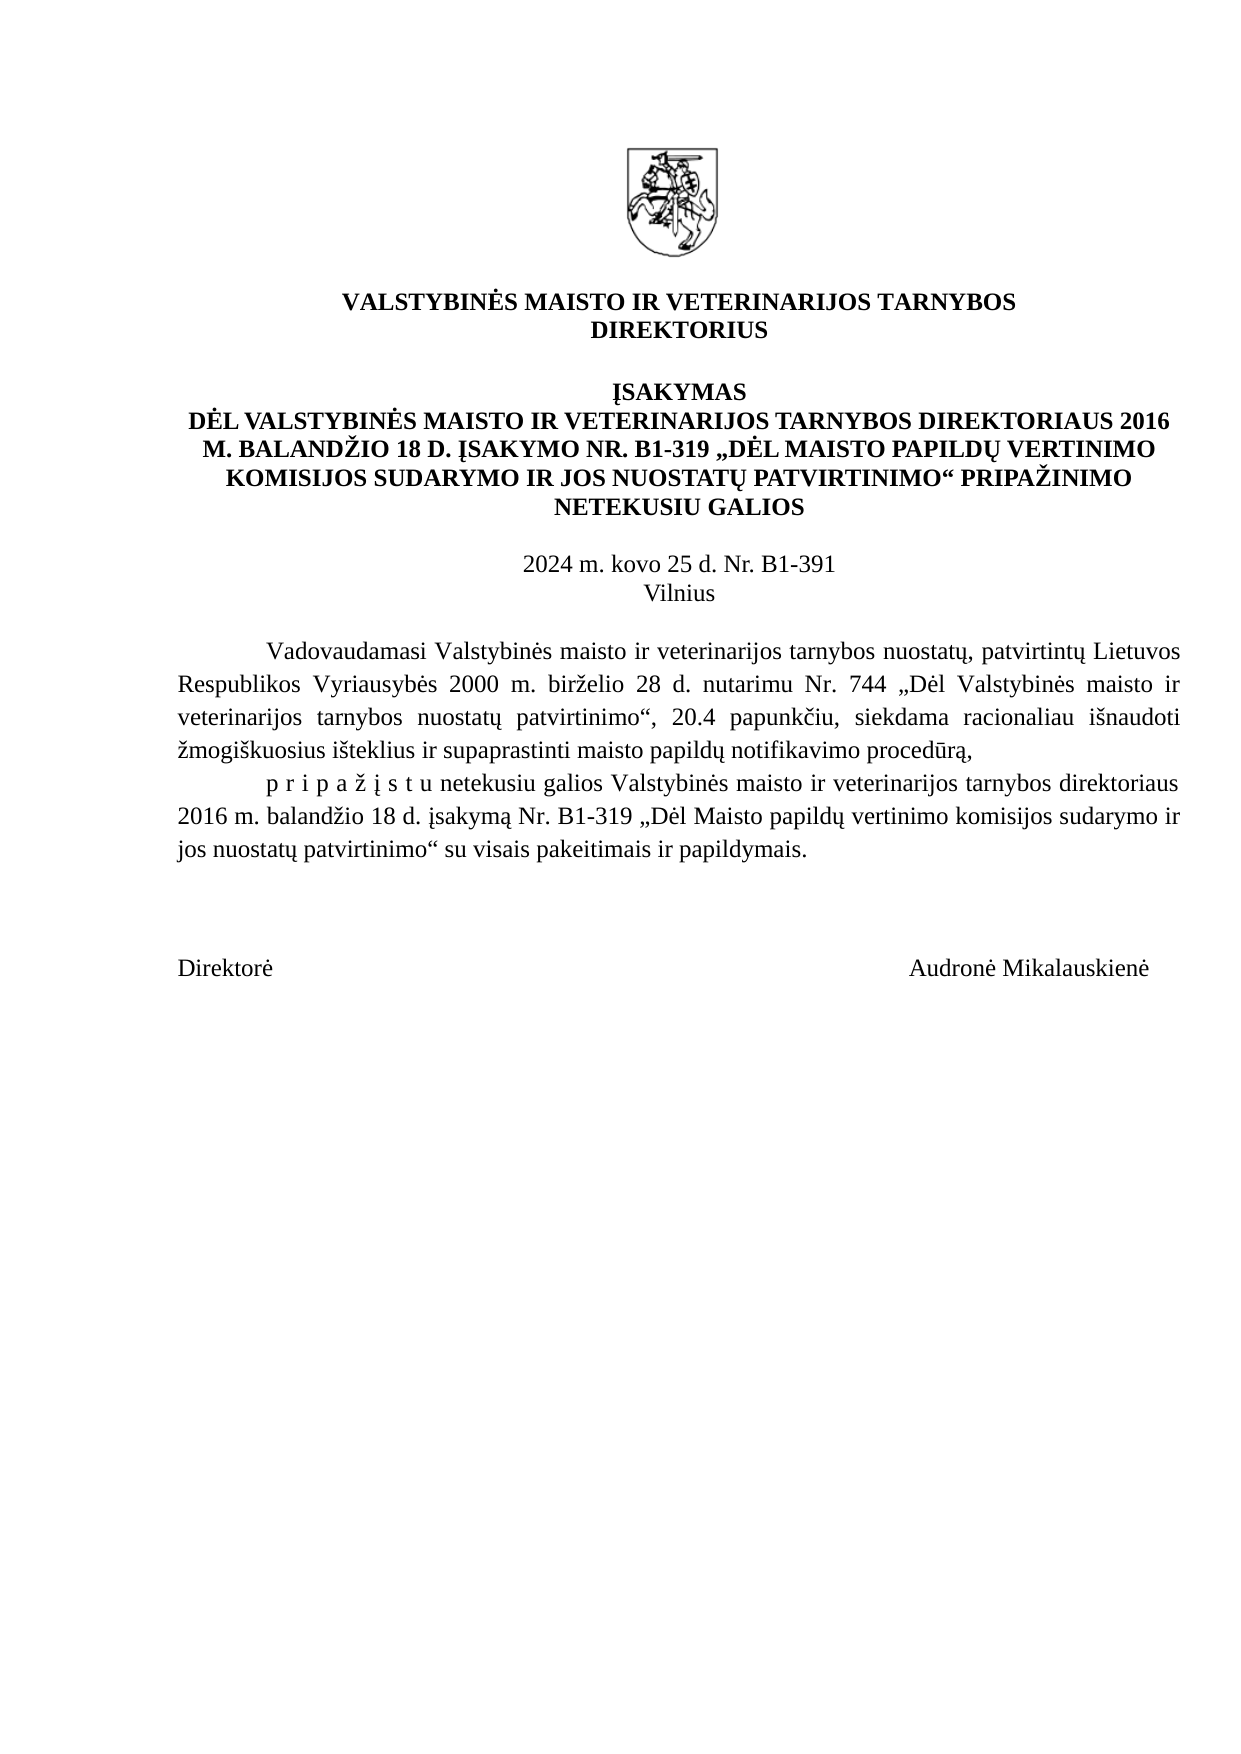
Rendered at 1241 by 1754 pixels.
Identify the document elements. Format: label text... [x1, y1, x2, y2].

text DIREKTORIUS [177, 315, 1181, 344]
text Direktorė Audronė Mikalauskienė [177, 953, 1181, 982]
text DĖL VALSTYBINĖS MAISTO IR VETERINARIJOS TARNYBOS DIREKTORIAUS 2016 M. BALANDŽIO 18 D. ĮSAKYMO NR. B1-319 „DĖL MAISTO PAPILDŲ VERTINIMO KOMISIJOS SUDARYMO IR JOS NUOSTATŲ PATVIRTINIMO“ PRIPAŽINIMO NETEKUSIU GALIOS [177, 406, 1181, 521]
text p r i p a ž į s t u netekusiu galios Valstybinės maisto ir veterinarijos tarnybos direktoriaus 2016 m. balandžio 18 d. įsakymą Nr. B1-319 „Dėl Maisto papildų vertinimo komisijos sudarymo ir jos nuostatų patvirtinimo“ su visais pakeitimais ir papildymais. [177, 768, 1181, 863]
text Vadovaudamasi Valstybinės maisto ir veterinarijos tarnybos nuostatų, patvirtintų Lietuvos Respublikos Vyriausybės 2000 m. birželio 28 d. nutarimu Nr. 744 „Dėl Valstybinės maisto ir veterinarijos tarnybos nuostatų patvirtinimo“, 20.4 papunkčiu, siekdama racionaliau išnaudoti žmogiškuosius išteklius ir supaprastinti maisto papildų notifikavimo procedūrą, [177, 636, 1181, 764]
text 2024 m. kovo 25 d. Nr. B1-391 [177, 549, 1181, 578]
text ĮSAKYMAS [177, 377, 1181, 406]
text Vilnius [177, 578, 1181, 607]
text VALSTYBINĖS MAISTO IR VETERINARIJOS TARNYBOS [177, 287, 1181, 315]
